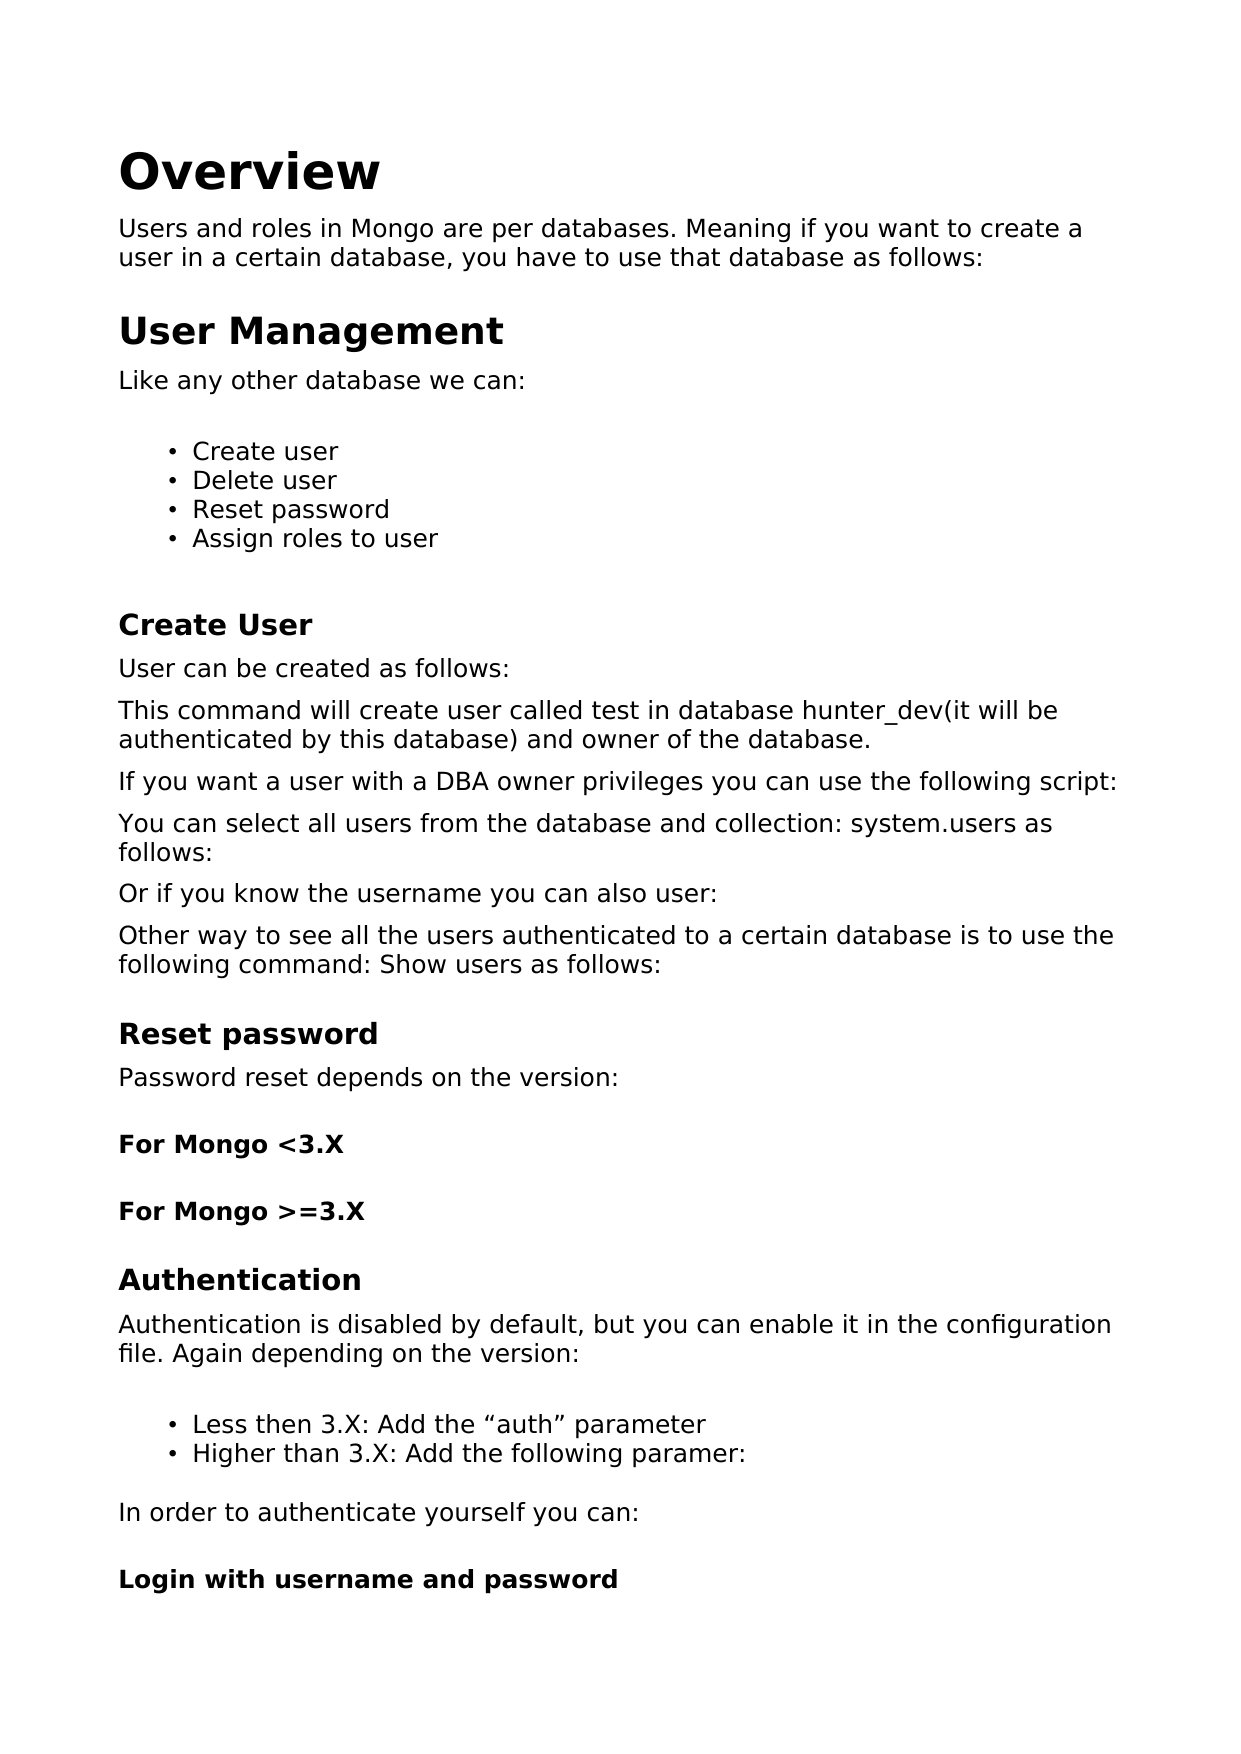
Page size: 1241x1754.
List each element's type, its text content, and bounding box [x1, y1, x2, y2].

text You can select all users from the database and collection: system.users as follows: [118, 809, 1122, 867]
text Password reset depends on the version: [118, 1063, 1122, 1093]
subtitle For Mongo <3.X [118, 1130, 1122, 1159]
subtitle Create User [118, 608, 1122, 642]
text This command will create user called test in database hunter_dev(it will be authenticated by this database) and owner of the database. [118, 696, 1122, 754]
subtitle For Mongo >=3.X [118, 1197, 1122, 1226]
text In order to authenticate yourself you can: [118, 1498, 1122, 1527]
list Higher than 3.X: Add the following paramer: [177, 1439, 1122, 1469]
text Users and roles in Mongo are per databases. Meaning if you want to create a user in a certain database, you have to use that database as follows: [118, 214, 1122, 272]
list Reset password [177, 495, 1122, 524]
subtitle User Management [118, 310, 1122, 353]
text Like any other database we can: [118, 366, 1122, 395]
list Assign roles to user [177, 524, 1122, 554]
subtitle Authentication [118, 1263, 1122, 1297]
text Authentication is disabled by default, but you can enable it in the configuration file. Again depending on the version: [118, 1310, 1122, 1368]
subtitle Reset password [118, 1017, 1122, 1051]
text Other way to see all the users authenticated to a certain database is to use the following command: Show users as follows: [118, 921, 1122, 979]
subtitle Login with username and password [118, 1565, 1122, 1594]
list Less then 3.X: Add the “auth” parameter [177, 1410, 1122, 1439]
text If you want a user with a DBA owner privileges you can use the following script: [118, 767, 1122, 796]
text Or if you know the username you can also user: [118, 879, 1122, 909]
list Delete user [177, 466, 1122, 495]
text User can be created as follows: [118, 654, 1122, 684]
subtitle Overview [118, 143, 1122, 201]
list Create user [177, 437, 1122, 466]
